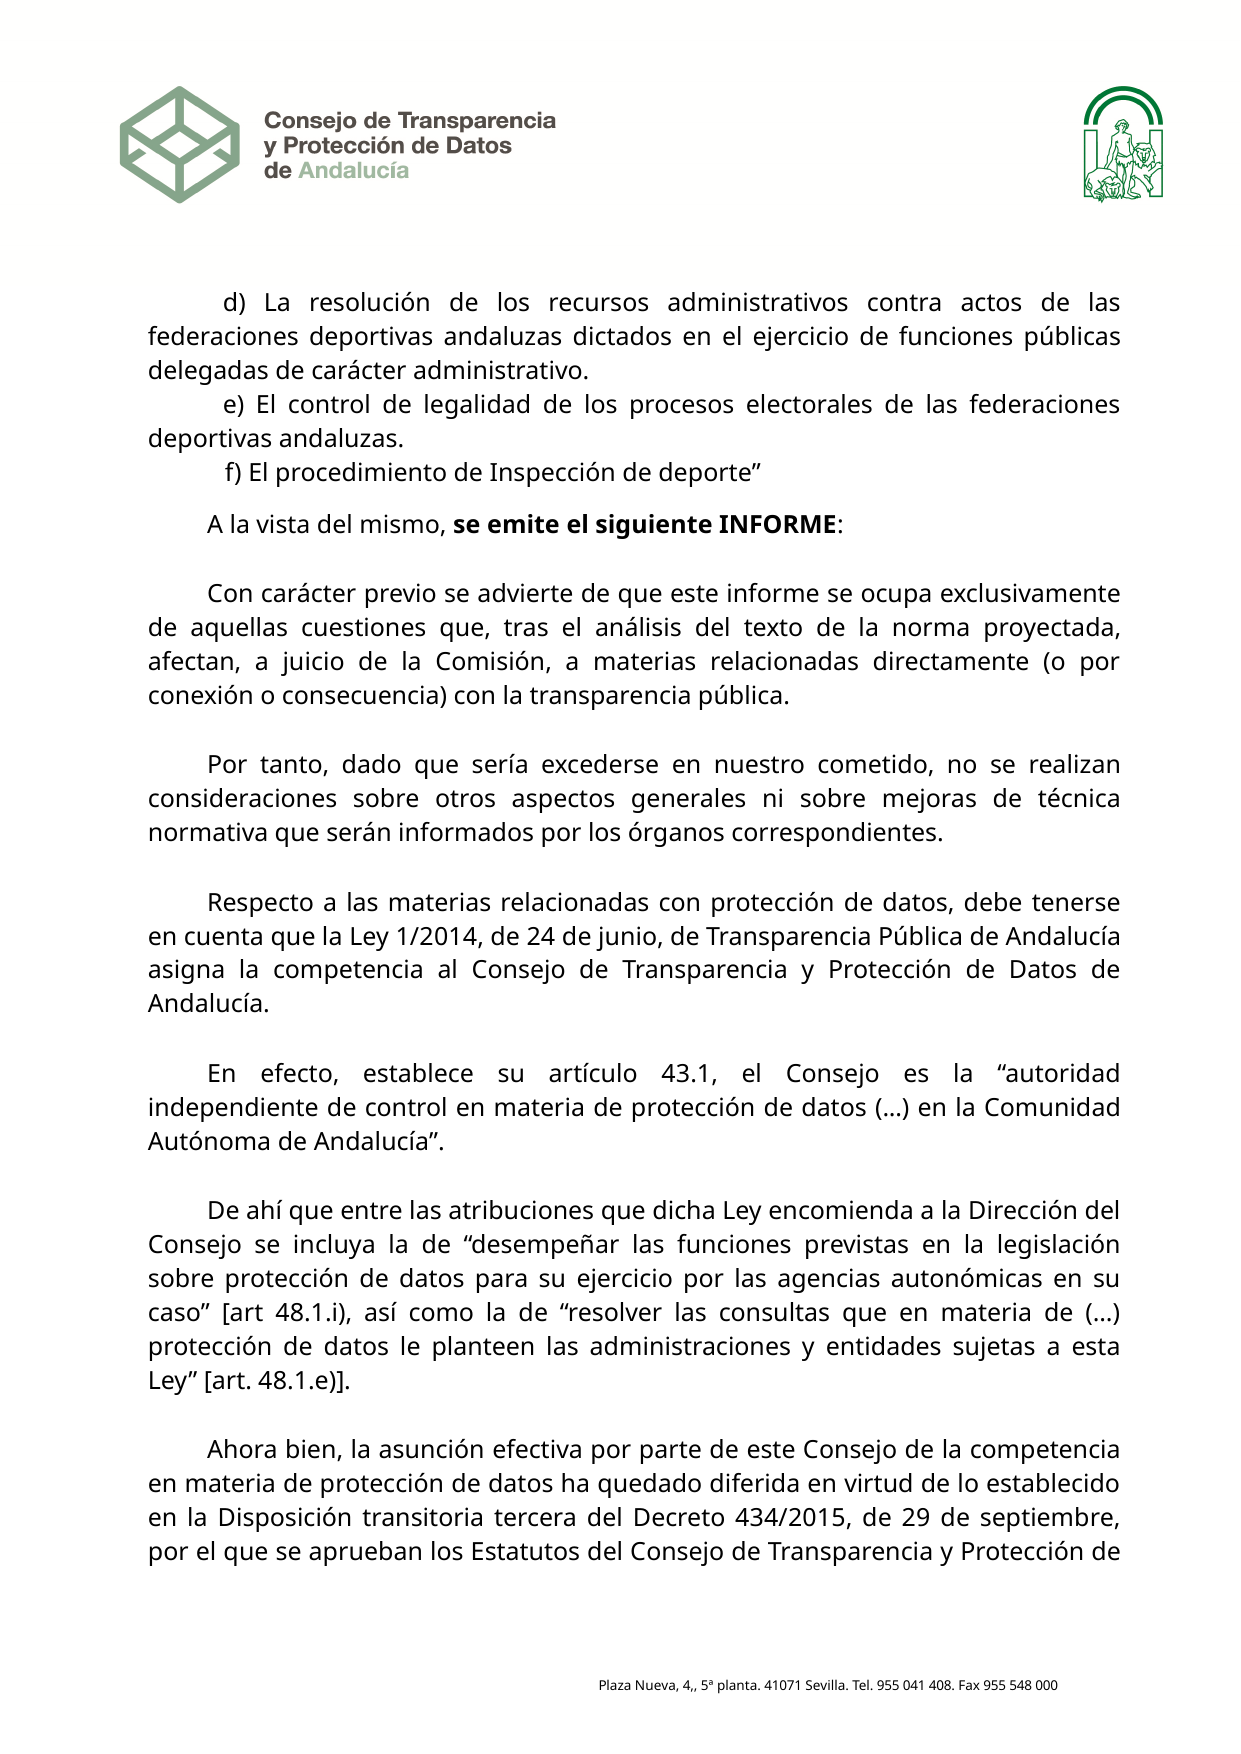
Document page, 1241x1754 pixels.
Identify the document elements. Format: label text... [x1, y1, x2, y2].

text En efecto, establece su artículo 43.1, el Consejo es la “autoridad independiente de control en materia de protección de datos (...) en la Comunidad Autónoma de Andalucía”. [148, 1056, 1122, 1158]
text d) La resolución de los recursos administrativos contra actos de las federaciones deportivas andaluzas dictados en el ejercicio de funciones públicas delegadas de carácter administrativo. [148, 286, 1122, 387]
text e) El control de legalidad de los procesos electorales de las federaciones deportivas andaluzas. [148, 387, 1122, 455]
text Con carácter previo se advierte de que este informe se ocupa exclusivamente de aquellas cuestiones que, tras el análisis del texto de la norma proyectada, afectan, a juicio de la Comisión, a materias relacionadas directamente (o por conexión o consecuencia) con la transparencia pública. [148, 576, 1122, 712]
text A la vista del mismo, se emite el siguiente INFORME: [148, 507, 1122, 541]
text f) El procedimiento de Inspección de deporte” [224, 455, 1122, 489]
text Ahora bien, la asunción efectiva por parte de este Consejo de la competencia en materia de protección de datos ha quedado diferida en virtud de lo establecido en la Disposición transitoria tercera del Decreto 434/2015, de 29 de septiembre, por el que se aprueban los Estatutos del Consejo de Transparencia y Protección de [148, 1432, 1122, 1568]
text De ahí que entre las atribuciones que dicha Ley encomienda a la Dirección del Consejo se incluya la de “desempeñar las funciones previstas en la legislación sobre protección de datos para su ejercicio por las agencias autonómicas en su caso” [art 48.1.i), así como la de “resolver las consultas que en materia de (...) protección de datos le planteen las administraciones y entidades sujetas a esta Ley” [art. 48.1.e)]. [148, 1193, 1122, 1397]
text Por tanto, dado que sería excederse en nuestro cometido, no se realizan consideraciones sobre otros aspectos generales ni sobre mejoras de técnica normativa que serán informados por los órganos correspondientes. [148, 747, 1122, 849]
text Respecto a las materias relacionadas con protección de datos, debe tenerse en cuenta que la Ley 1/2014, de 24 de junio, de Transparencia Pública de Andalucía asigna la competencia al Consejo de Transparencia y Protección de Datos de Andalucía. [148, 884, 1122, 1020]
